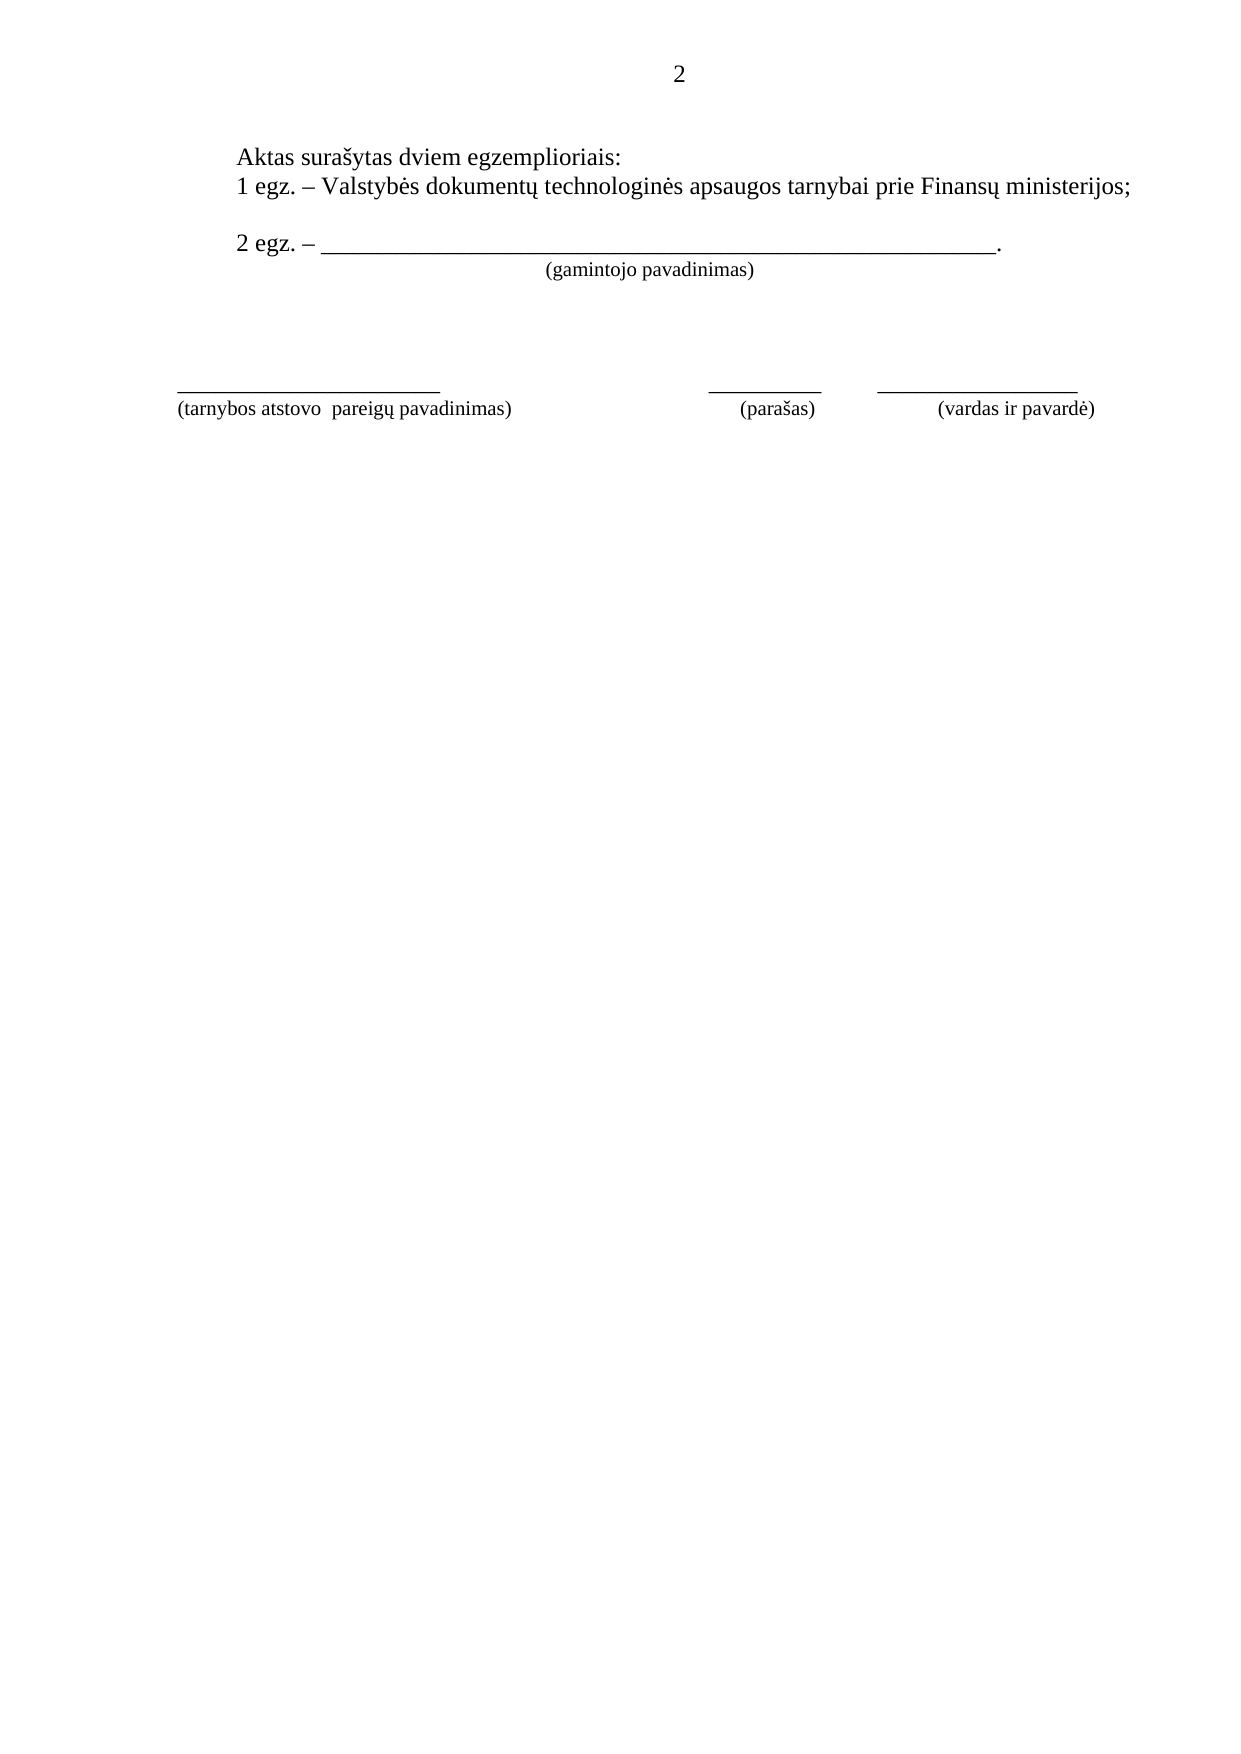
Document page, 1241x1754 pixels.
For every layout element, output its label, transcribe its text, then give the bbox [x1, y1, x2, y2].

text (gamintojo pavadinimas) [177, 257, 1181, 281]
text 2 egz. – ______________________________________________________. [177, 228, 1181, 257]
text 1 egz. – Valstybės dokumentų technologinės apsaugos tarnybai prie Finansų ministerijos; [177, 171, 1181, 200]
text Aktas surašytas dviem egzemplioriais: [177, 142, 1181, 171]
text (tarnybos atstovo pareigų pavadinimas) (parašas) (vardas ir pavardė) [177, 396, 1181, 420]
text _____________________ _________ ________________ [177, 367, 1181, 396]
